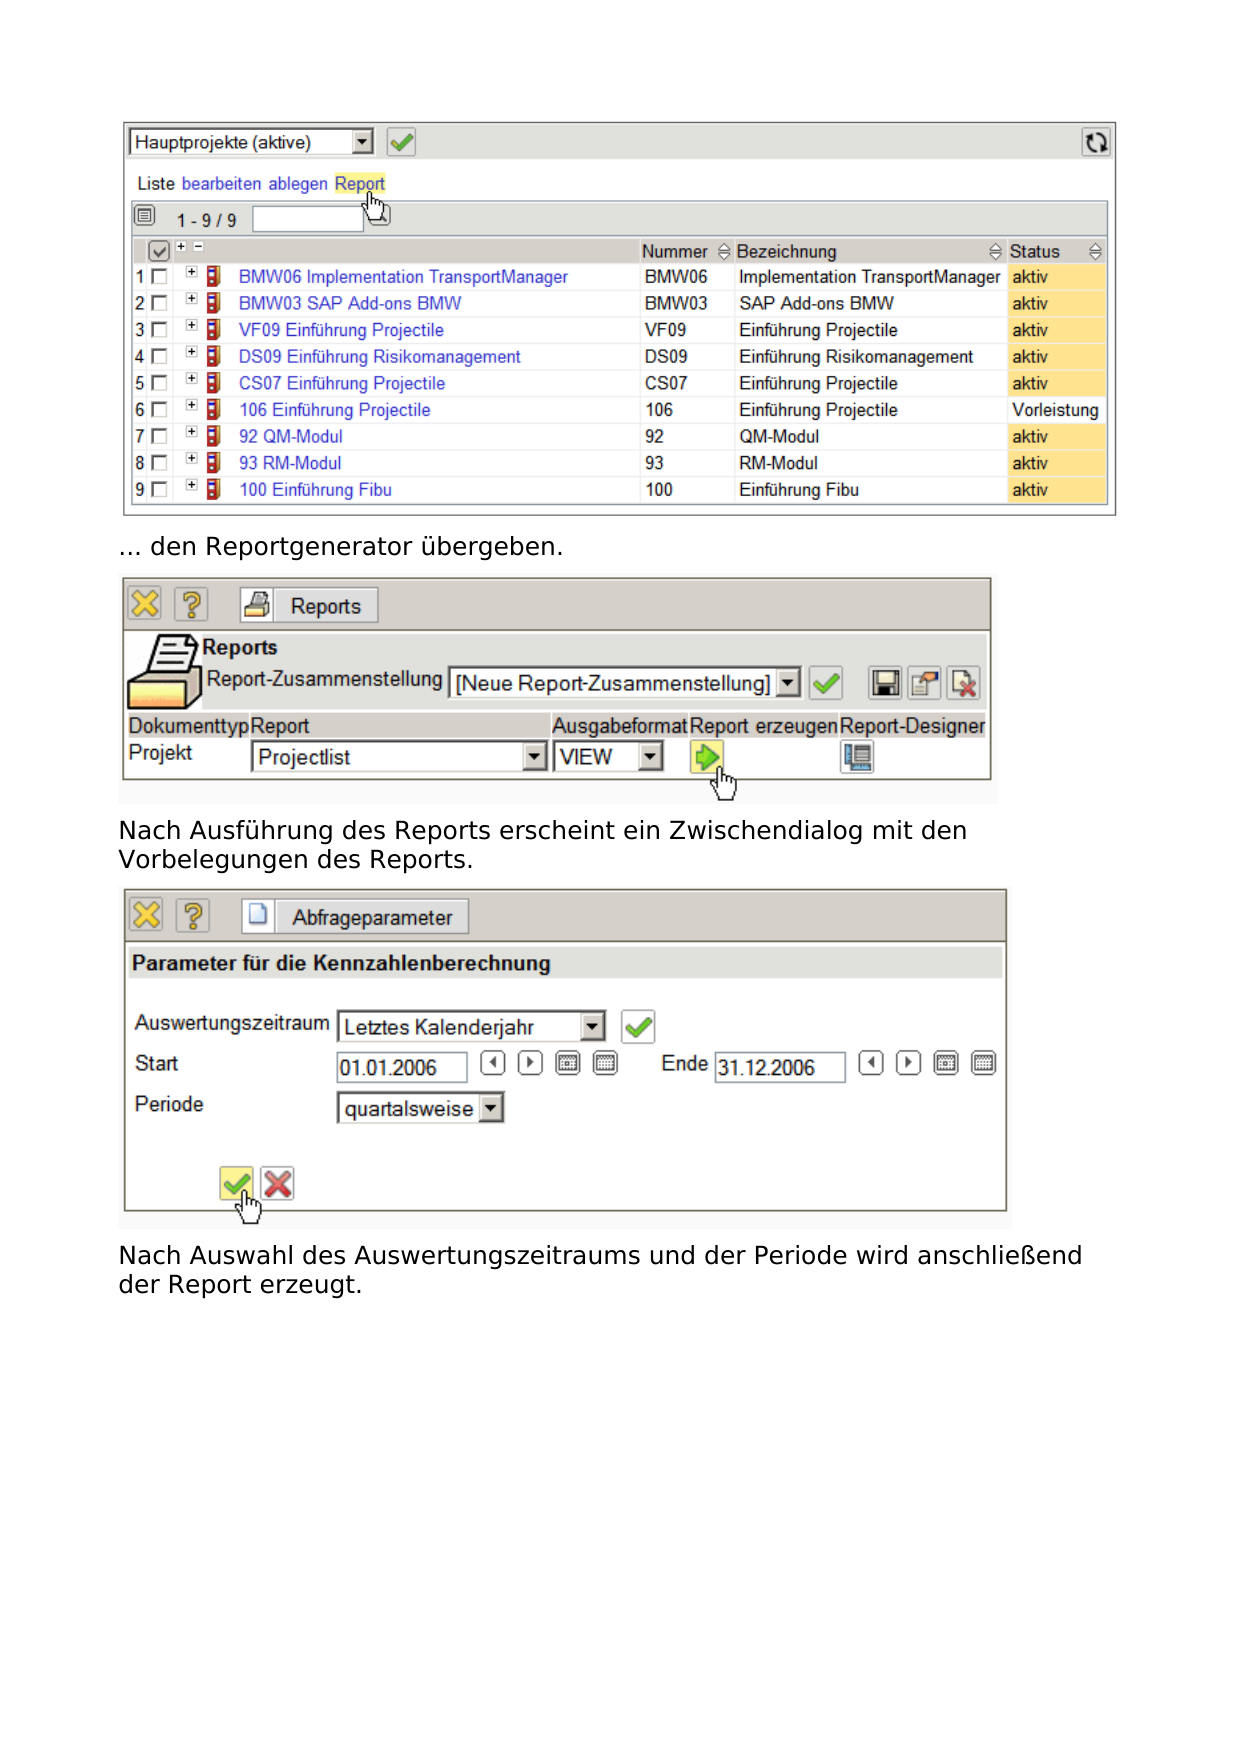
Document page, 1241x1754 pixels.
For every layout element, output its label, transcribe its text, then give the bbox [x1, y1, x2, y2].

picture [118, 118, 1123, 520]
text Nach Ausführung des Reports erscheint ein Zwischendialog mit den Vorbelegungen des Reports. [118, 816, 1122, 874]
text ... den Reportgenerator übergeben. [118, 532, 1122, 561]
text Nach Auswahl des Auswertungszeitraums und der Periode wird anschließend der Report erzeugt. [118, 1242, 1122, 1300]
picture [118, 573, 998, 804]
picture [118, 886, 1012, 1229]
